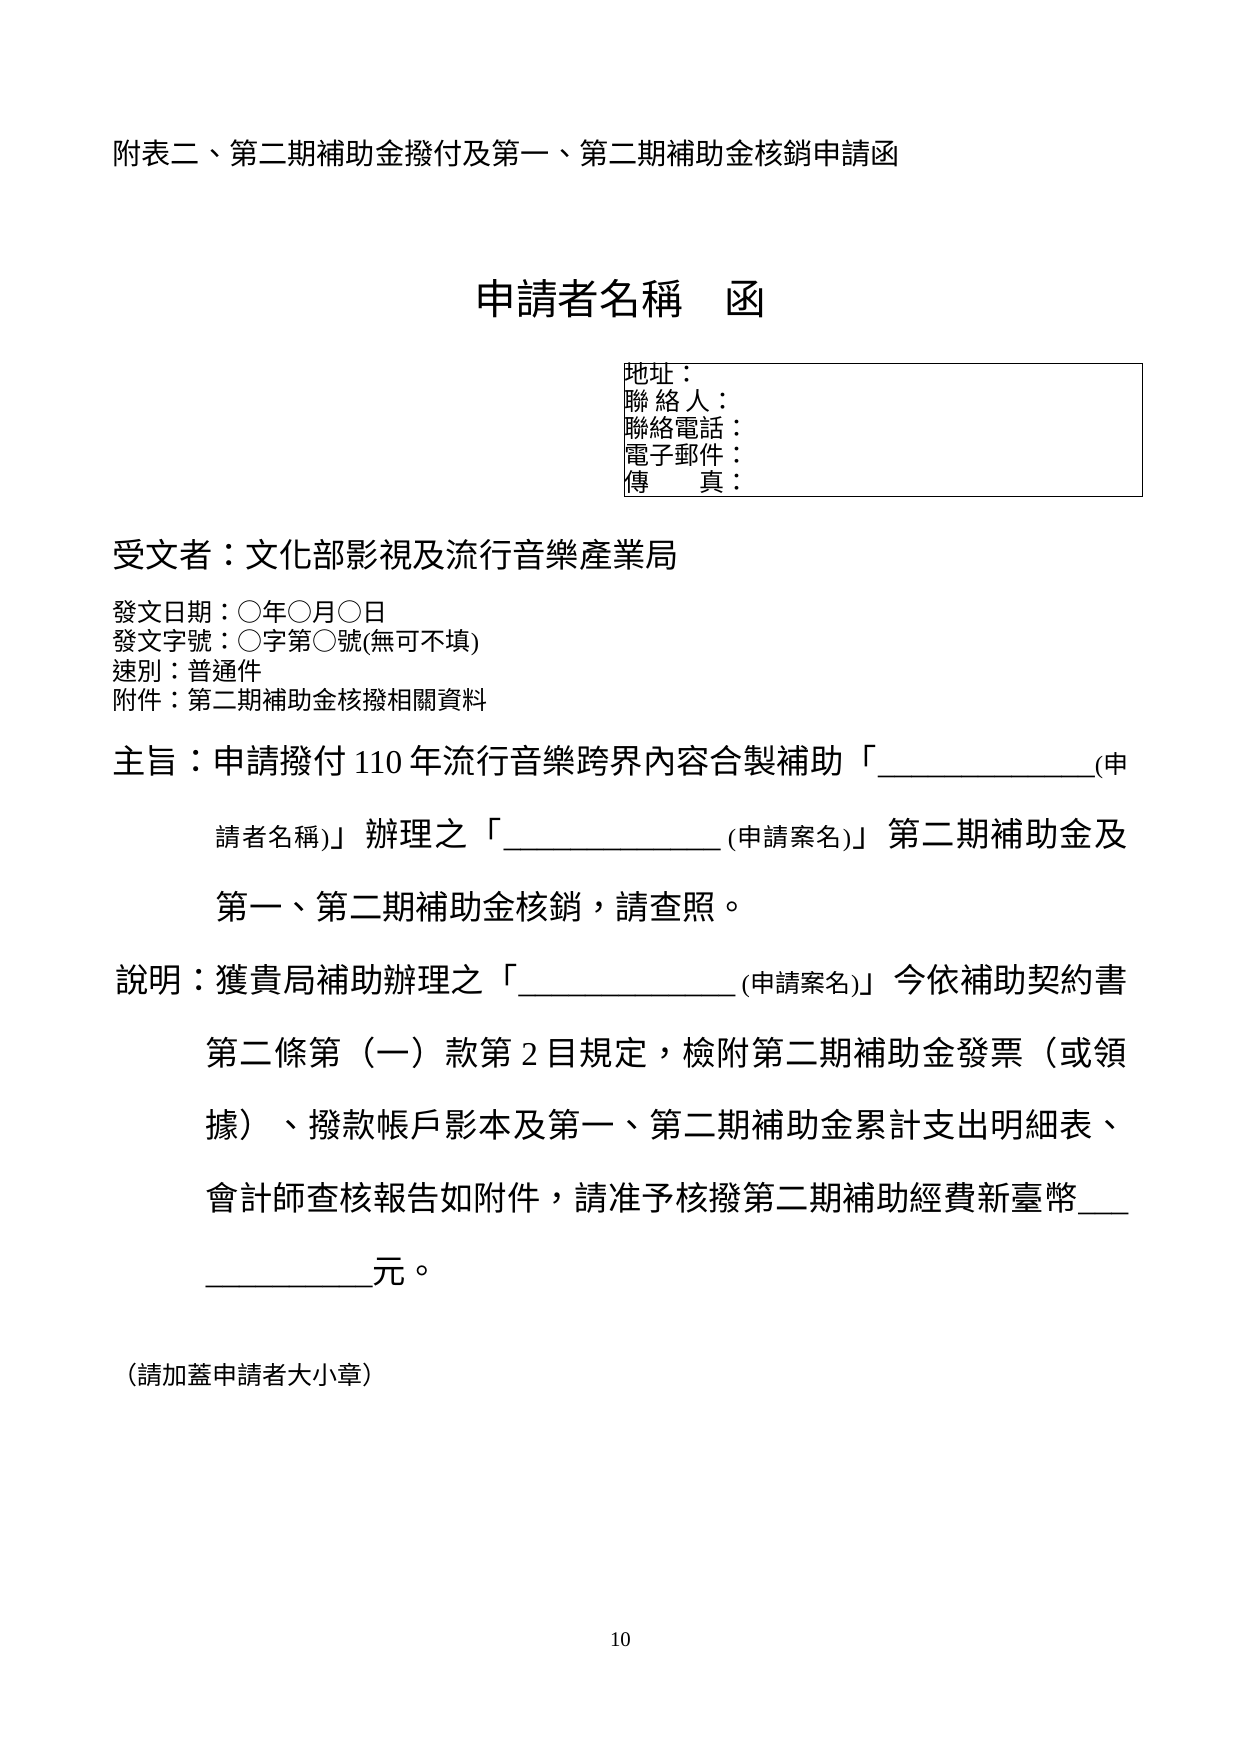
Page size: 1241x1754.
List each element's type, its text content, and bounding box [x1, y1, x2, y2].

text 附表二、第二期補助金撥付及第一、第二期補助金核銷申請函 [112, 118, 1128, 176]
text 傳 真： [625, 469, 1142, 496]
text （請加蓋申請者大小章） [112, 1356, 1128, 1392]
text 聯 絡 人： [625, 388, 1142, 415]
text 速別：普通件 [112, 657, 1128, 686]
text 受文者：文化部影視及流行音樂產業局 [112, 529, 1128, 577]
text 發文日期：○年○月○日 [112, 598, 1128, 627]
text 申請者名稱 函 [112, 268, 1128, 326]
text 說明：獲貴局補助辦理之「_____________ (申請案名)」今依補助契約書第二條第（一）款第2目規定，檢附第二期補助金發票（或領據）、撥款帳戶影本及第一、第二期補助金累計支出明細表、會計師查核報告如附件，請准予核撥第二期補助經費新臺幣_____________元。 [115, 934, 1128, 1298]
text 聯絡電話： [625, 415, 1142, 442]
text 附件：第二期補助金核撥相關資料 [112, 686, 1128, 715]
text 電子郵件： [625, 442, 1142, 469]
text 發文字號：○字第○號(無可不填) [112, 627, 1128, 657]
text 主旨：申請撥付110年流行音樂跨界內容合製補助「_____________(申請者名稱)」辦理之「_____________ (申請案名)」第二期補助金及第一、第二期補助金核銷，請查照。 [112, 715, 1128, 934]
text 地址： [625, 364, 1142, 388]
